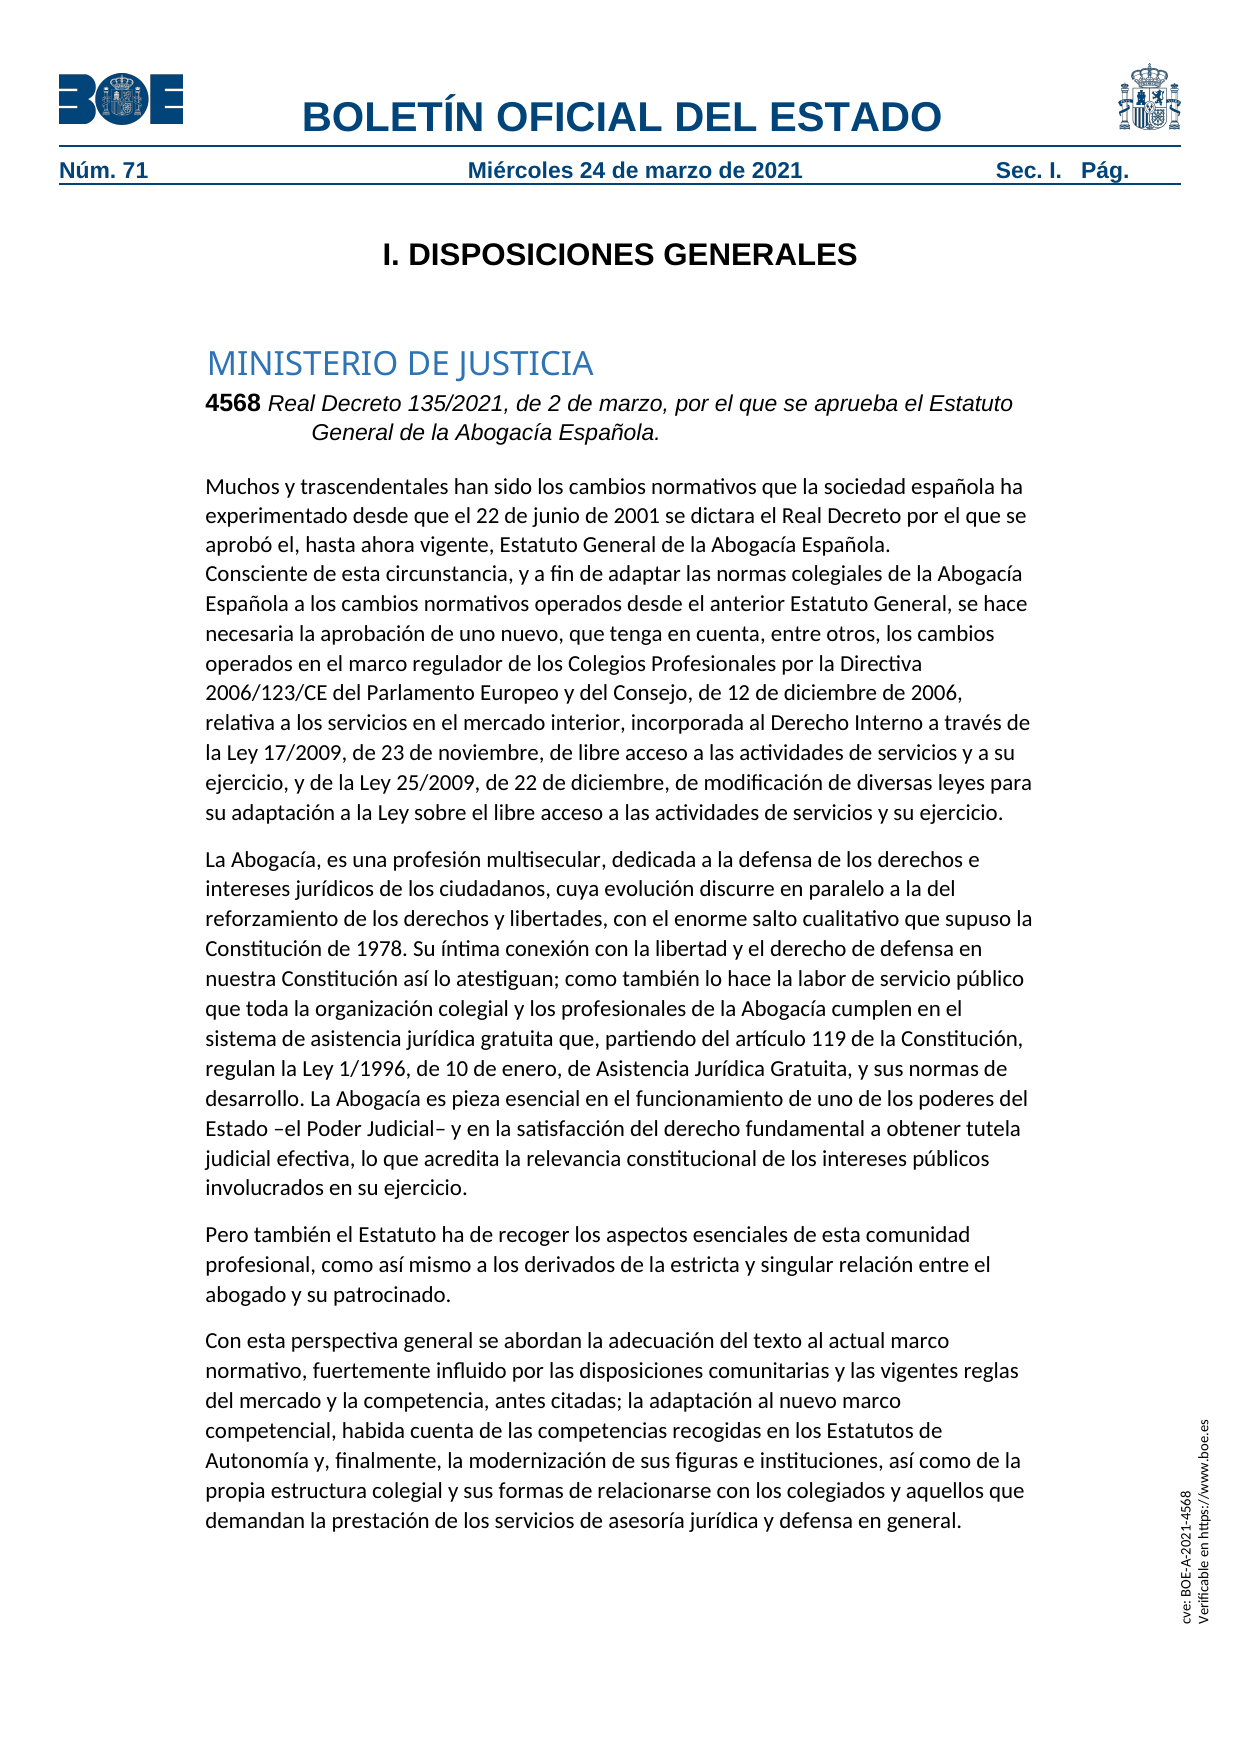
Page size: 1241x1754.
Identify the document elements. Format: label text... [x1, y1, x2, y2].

text I. DISPOSICIONES GENERALES [207, 236, 1033, 272]
text Consciente de esta circunstancia, y a fin de adaptar las normas colegiales de la Abogacía Española a los cambios normativos operados desde el anterior Estatuto General, se hace necesaria la aprobación de uno nuevo, que tenga en cuenta, entre otros, los cambios operados en el marco regulador de los Colegios Profesionales por la Directiva 2006/123/CE del Parlamento Europeo y del Consejo, de 12 de diciembre de 2006, relativa a los servicios en el mercado interior, incorporada al Derecho Interno a través de la Ley 17/2009, de 23 de noviembre, de libre acceso a las actividades de servicios y a su ejercicio, y de la Ley 25/2009, de 22 de diciembre, de modificación de diversas leyes para su adaptación a la Ley sobre el libre acceso a las actividades de servicios y su ejercicio. [205, 559, 1034, 826]
text 4568 Real Decreto 135/2021, de 2 de marzo, por el que se aprueba el Estatuto General de la Abogacía Española. [205, 388, 1034, 445]
text Pero también el Estatuto ha de recoger los aspectos esenciales de esta comunidad profesional, como así mismo a los derivados de la estricta y singular relación entre el abogado y su patrocinado. [205, 1220, 1034, 1308]
text Con esta perspectiva general se abordan la adecuación del texto al actual marco normativo, fuertemente influido por las disposiciones comunitarias y las vigentes reglas del mercado y la competencia, antes citadas; la adaptación al nuevo marco competencial, habida cuenta de las competencias recogidas en los Estatutos de Autonomía y, finalmente, la modernización de sus figuras e instituciones, así como de la propia estructura colegial y sus formas de relacionarse con los colegiados y aquellos que demandan la prestación de los servicios de asesoría jurídica y defensa en general. [205, 1326, 1034, 1534]
text La Abogacía, es una profesión multisecular, dedicada a la defensa de los derechos e intereses jurídicos de los ciudadanos, cuya evolución discurre en paralelo a la del reforzamiento de los derechos y libertades, con el enorme salto cualitativo que supuso la Constitución de 1978. Su íntima conexión con la libertad y el derecho de defensa en nuestra Constitución así lo atestiguan; como también lo hace la labor de servicio público que toda la organización colegial y los profesionales de la Abogacía cumplen en el sistema de asistencia jurídica gratuita que, partiendo del artículo 119 de la Constitución, regulan la Ley 1/1996, de 10 de enero, de Asistencia Jurídica Gratuita, y sus normas de desarrollo. La Abogacía es pieza esencial en el funcionamiento de uno de los poderes del Estado –el Poder Judicial– y en la satisfacción del derecho fundamental a obtener tutela judicial efectiva, lo que acredita la relevancia constitucional de los intereses públicos involucrados en su ejercicio. [205, 845, 1034, 1202]
subtitle MINISTERIO DE JUSTICIA [207, 339, 1034, 385]
text Muchos y trascendentales han sido los cambios normativos que la sociedad española ha experimentado desde que el 22 de junio de 2001 se dictara el Real Decreto por el que se aprobó el, hasta ahora vigente, Estatuto General de la Abogacía Española. [205, 472, 1035, 558]
